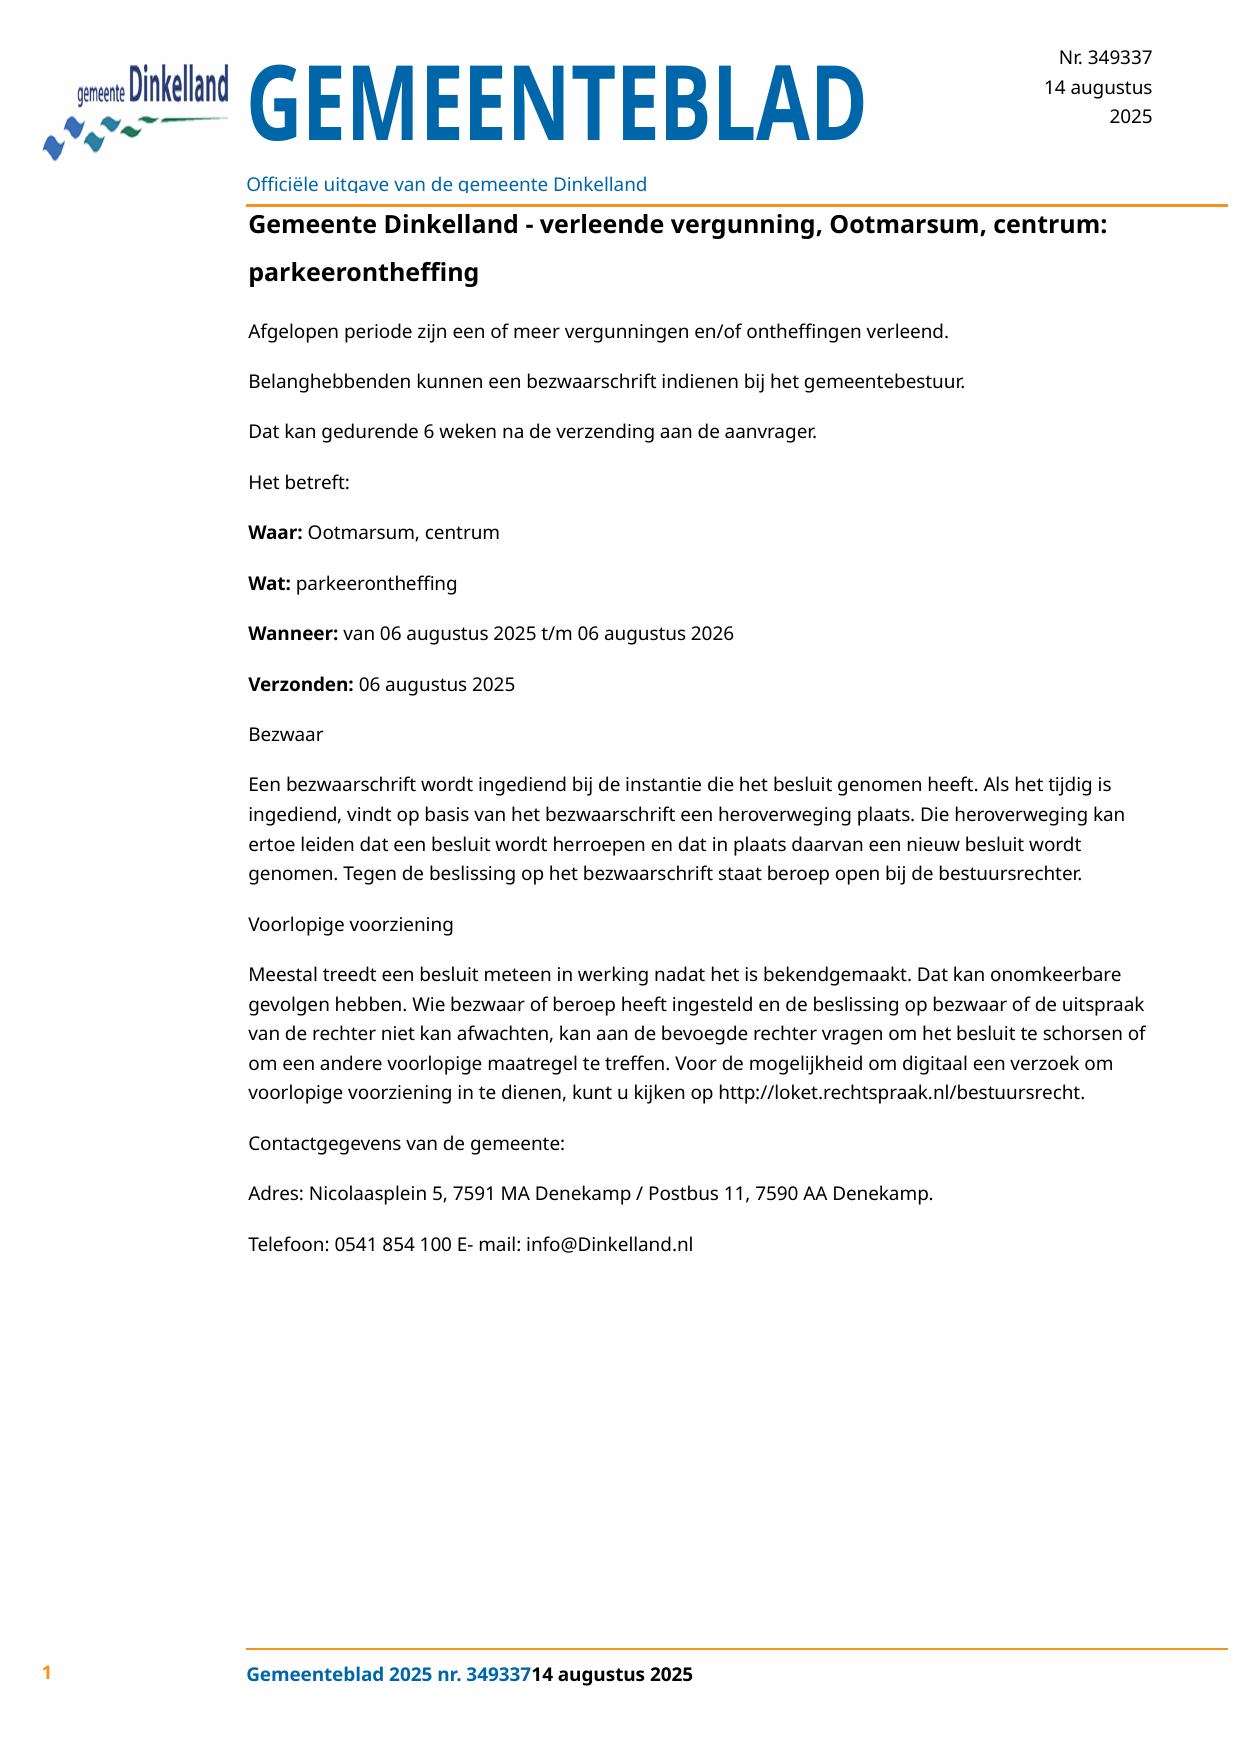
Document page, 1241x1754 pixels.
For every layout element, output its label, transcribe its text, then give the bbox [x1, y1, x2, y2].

text Wanneer: van 06 augustus 2025 t/m 06 augustus 2026 [248, 620, 1152, 646]
text Meestal treedt een besluit meteen in werking nadat het is bekendgemaakt. Dat kan onomkeerbare gevolgen hebben. Wie bezwaar of beroep heeft ingesteld en de beslissing op bezwaar of de uitspraak van de rechter niet kan afwachten, kan aan de bevoegde rechter vragen om het besluit te schorsen of om een andere voorlopige maatregel te treffen. Voor de mogelijkheid om digitaal een verzoek om voorlopige voorziening in te dienen, kunt u kijken op http://loket.rechtspraak.nl/bestuursrecht. [248, 961, 1152, 1105]
text Bezwaar [248, 721, 1152, 747]
text Voorlopige voorziening [248, 911, 1152, 937]
text Contactgegevens van de gemeente: [248, 1130, 1152, 1156]
text Telefoon: 0541 854 100 E- mail: info@Dinkelland.nl [248, 1231, 1152, 1257]
text Adres: Nicolaasplein 5, 7591 MA Denekamp / Postbus 11, 7590 AA Denekamp. [248, 1180, 1152, 1206]
picture [41, 47, 231, 172]
text Gemeente Dinkelland - verleende vergunning, Ootmarsum, centrum: parkeerontheffing [248, 207, 1152, 288]
text Het betreft: [248, 469, 1152, 495]
text Afgelopen periode zijn een of meer vergunningen en/of ontheffingen verleend. [248, 318, 1152, 344]
text Een bezwaarschrift wordt ingediend bij de instantie die het besluit genomen heeft. Als het tijdig is ingediend, vindt op basis van het bezwaarschrift een heroverweging plaats. Die heroverweging kan ertoe leiden dat een besluit wordt herroepen en dat in plaats daarvan een nieuw besluit wordt genomen. Tegen de beslissing op het bezwaarschrift staat beroep open bij de bestuursrechter. [248, 772, 1152, 886]
text Wat: parkeerontheffing [248, 570, 1152, 596]
text Verzonden: 06 augustus 2025 [248, 671, 1152, 697]
text Waar: Ootmarsum, centrum [248, 519, 1152, 545]
text Dat kan gedurende 6 weken na de verzending aan de aanvrager. [248, 419, 1152, 444]
text Belanghebbenden kunnen een bezwaarschrift indienen bij het gemeentebestuur. [248, 368, 1152, 394]
